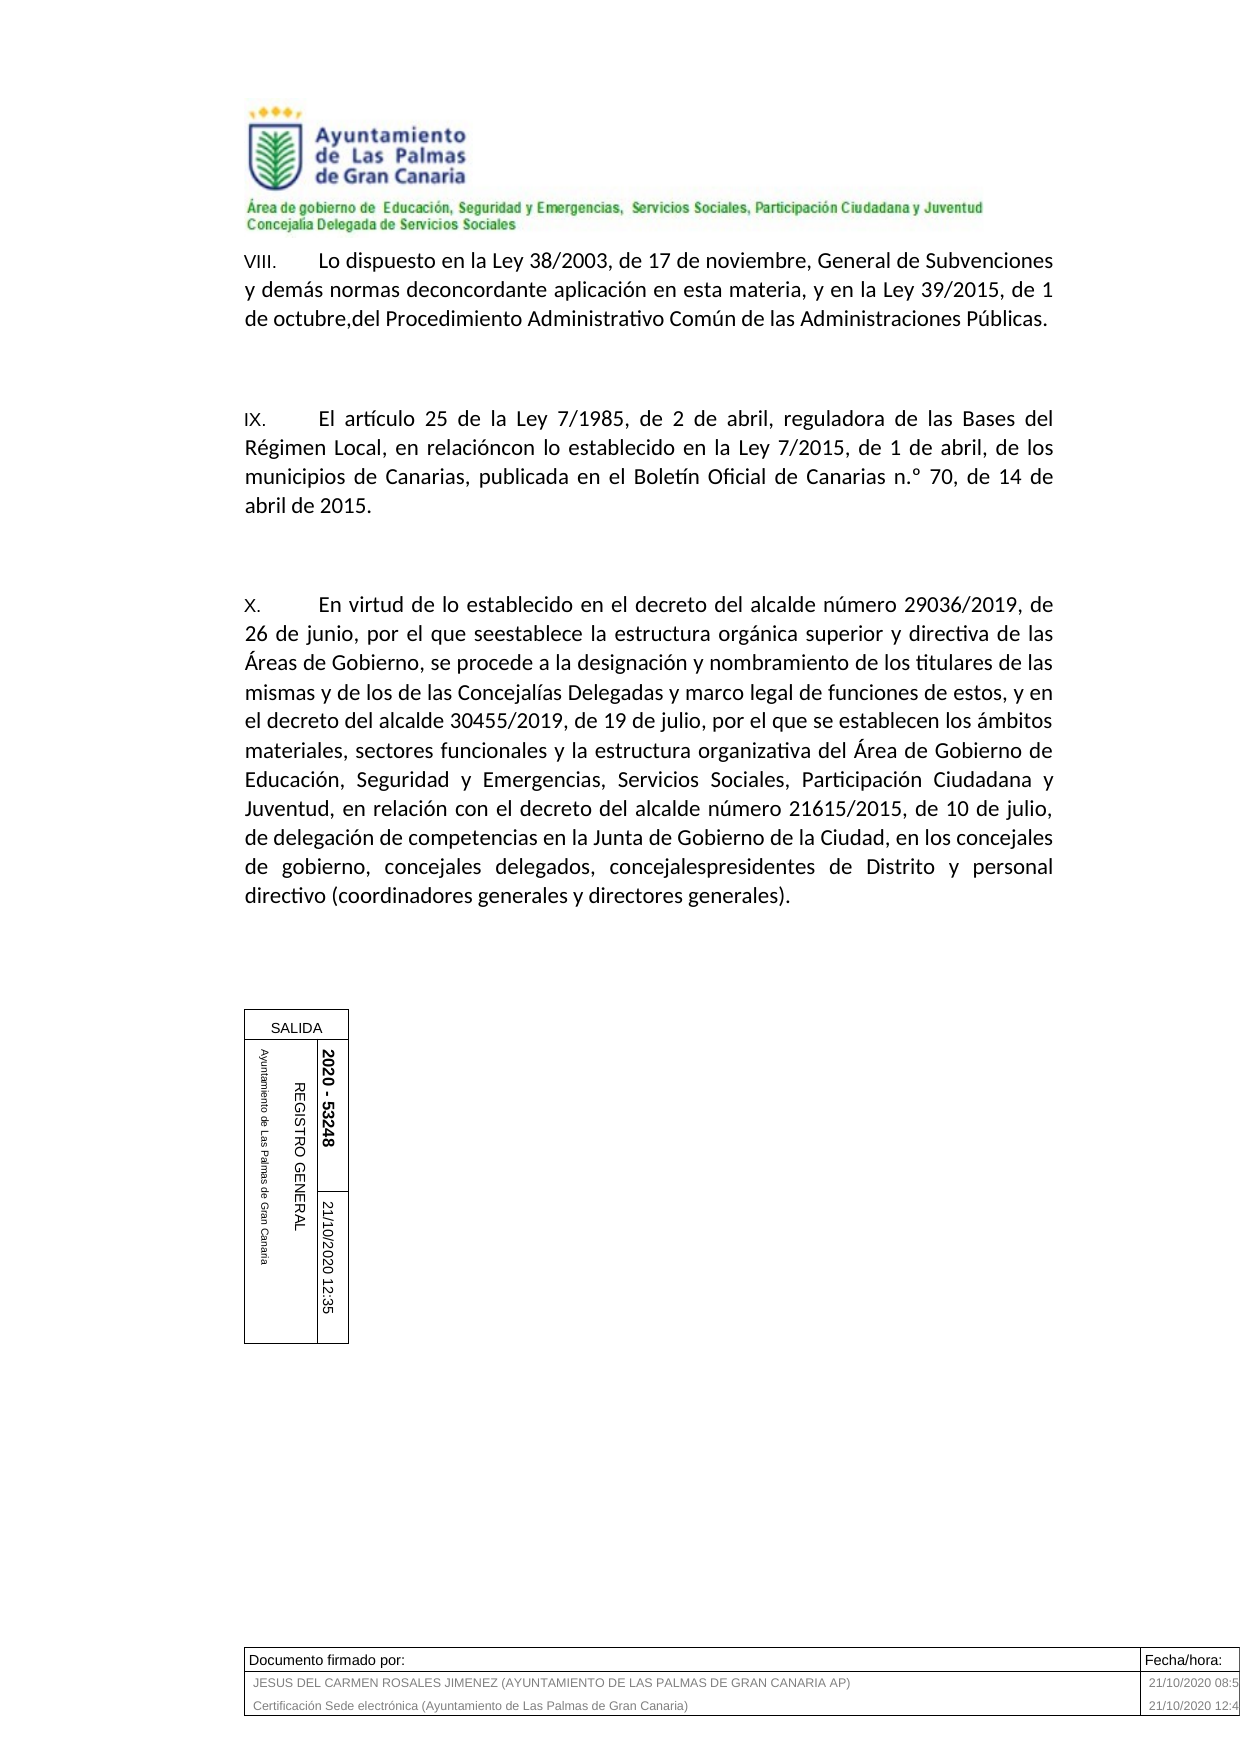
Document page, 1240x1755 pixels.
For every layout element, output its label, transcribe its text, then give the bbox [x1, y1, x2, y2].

list El artículo 25 de la Ley 7/1985, de 2 de abril, reguladora de las Bases del Régimen Local, en relacióncon lo establecido en la Ley 7/2015, de 1 de abril, de los municipios de Canarias, publicada en el Boletín Oficial de Canarias n.º 70, de 14 de abril de 2015. [243, 404, 1055, 519]
table_cell [245, 1040, 317, 1343]
table_cell [318, 1040, 348, 1191]
list En virtud de lo establecido en el decreto del alcalde número 29036/2019, de 26 de junio, por el que seestablece la estructura orgánica superior y directiva de las Áreas de Gobierno, se procede a la designación y nombramiento de los titulares de las mismas y de los de las Concejalías Delegadas y marco legal de funciones de estos, y en el decreto del alcalde 30455/2019, de 19 de julio, por el que se establecen los ámbitos materiales, sectores funcionales y la estructura organizativa del Área de Gobierno de Educación, Seguridad y Emergencias, Servicios Sociales, Participación Ciudadana y Juventud, en relación con el decreto del alcalde número 21615/2015, de 10 de julio, de delegación de competencias en la Junta de Gobierno de la Ciudad, en los concejales de gobierno, concejales delegados, concejalespresidentes de Distrito y personal directivo (coordinadores generales y directores generales). [243, 590, 1055, 909]
list Lo dispuesto en la Ley 38/2003, de 17 de noviembre, General de Subvenciones y demás normas deconcordante aplicación en esta materia, y en la Ley 39/2015, de 1 de octubre,del Procedimiento Administrativo Común de las Administraciones Públicas. [243, 217, 1055, 332]
table_cell [318, 1192, 348, 1343]
table_header SALIDA [245, 1010, 348, 1038]
